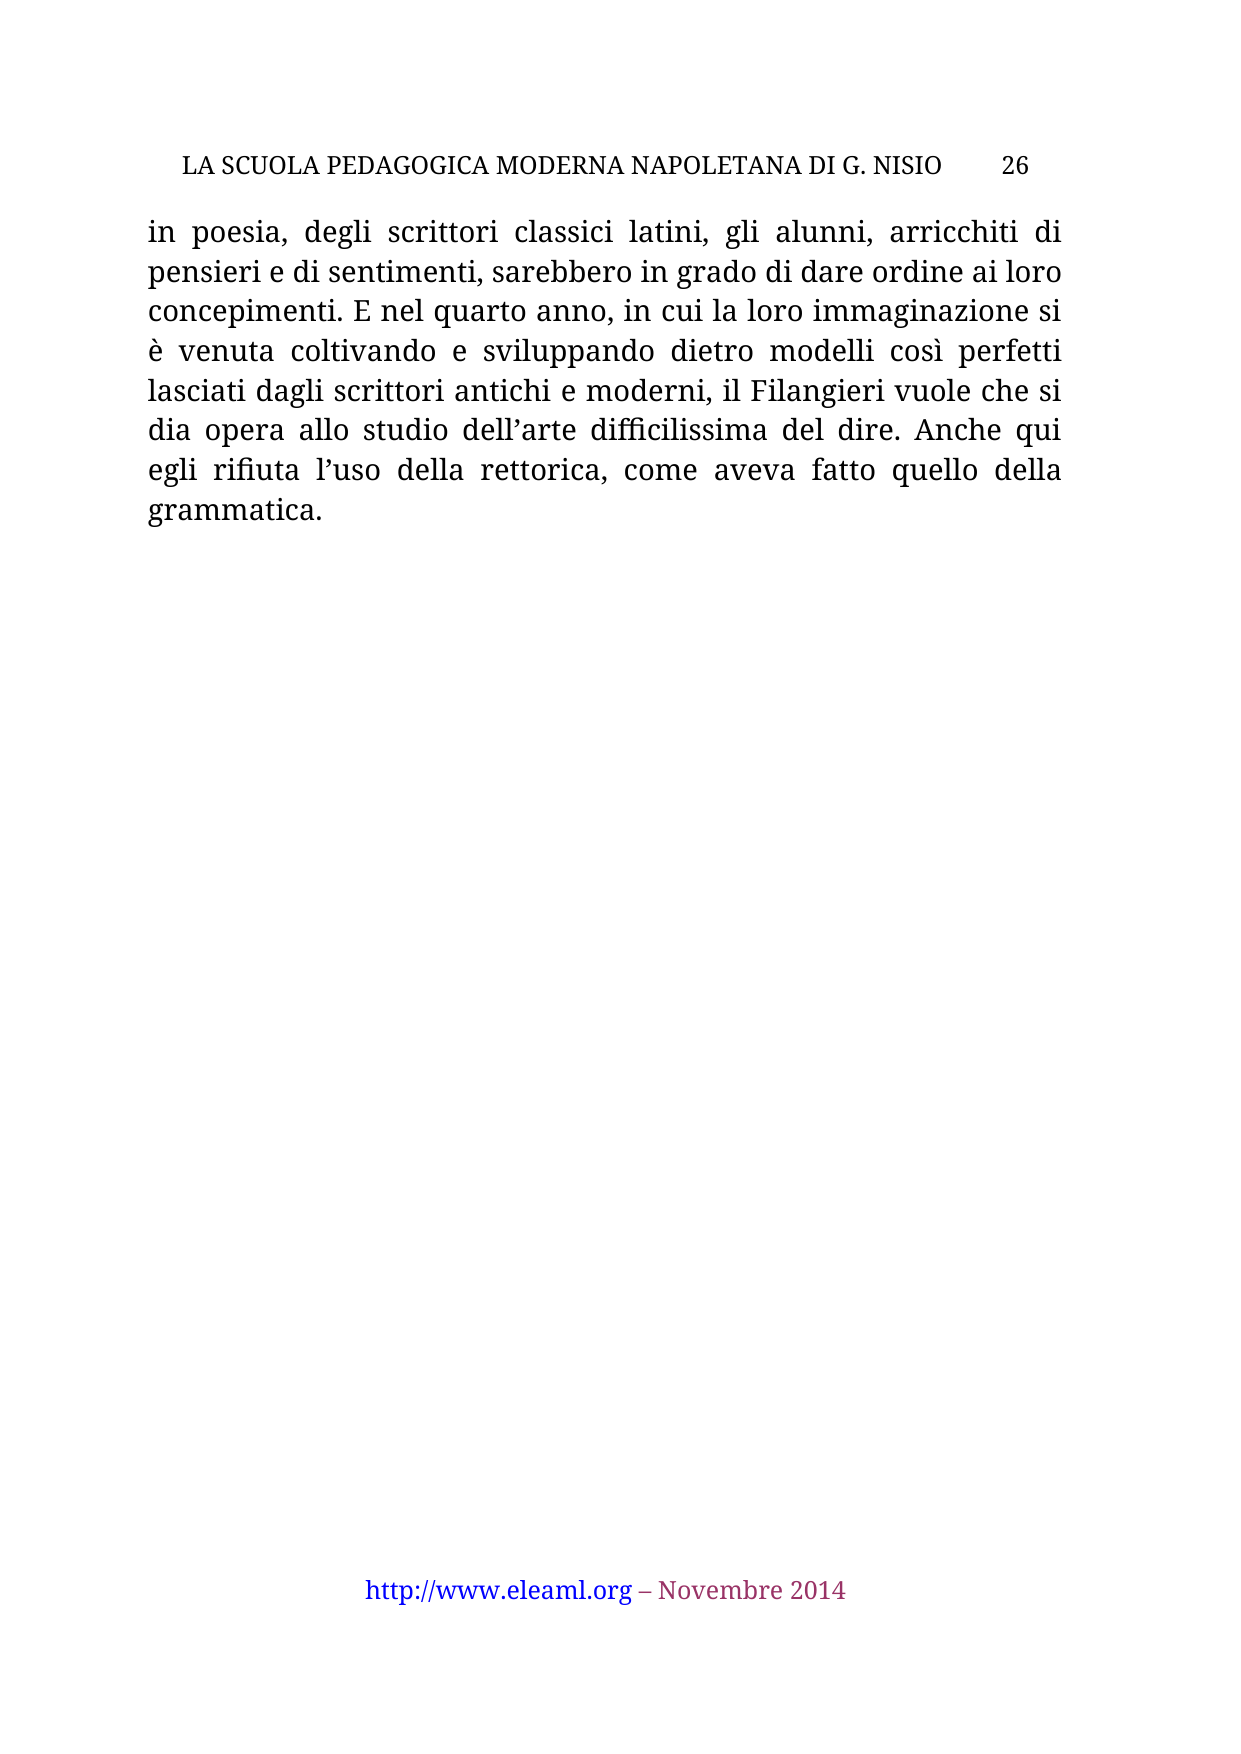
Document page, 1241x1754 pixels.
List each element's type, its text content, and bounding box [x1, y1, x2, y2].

text in poesia, degli scrittori classici latini, gli alunni, arricchiti di pensieri e di sentimenti, sarebbero in grado di dare ordine ai loro concepimenti. E nel quarto anno, in cui la loro immaginazione si è venuta coltivando e sviluppando dietro modelli così perfetti lasciati dagli scrittori antichi e moderni, il Filangieri vuole che si dia opera allo studio dell’arte difficilissima del dire. Anche qui egli rifiuta l’uso della rettorica, come aveva fatto quello della grammatica. [148, 211, 1063, 529]
